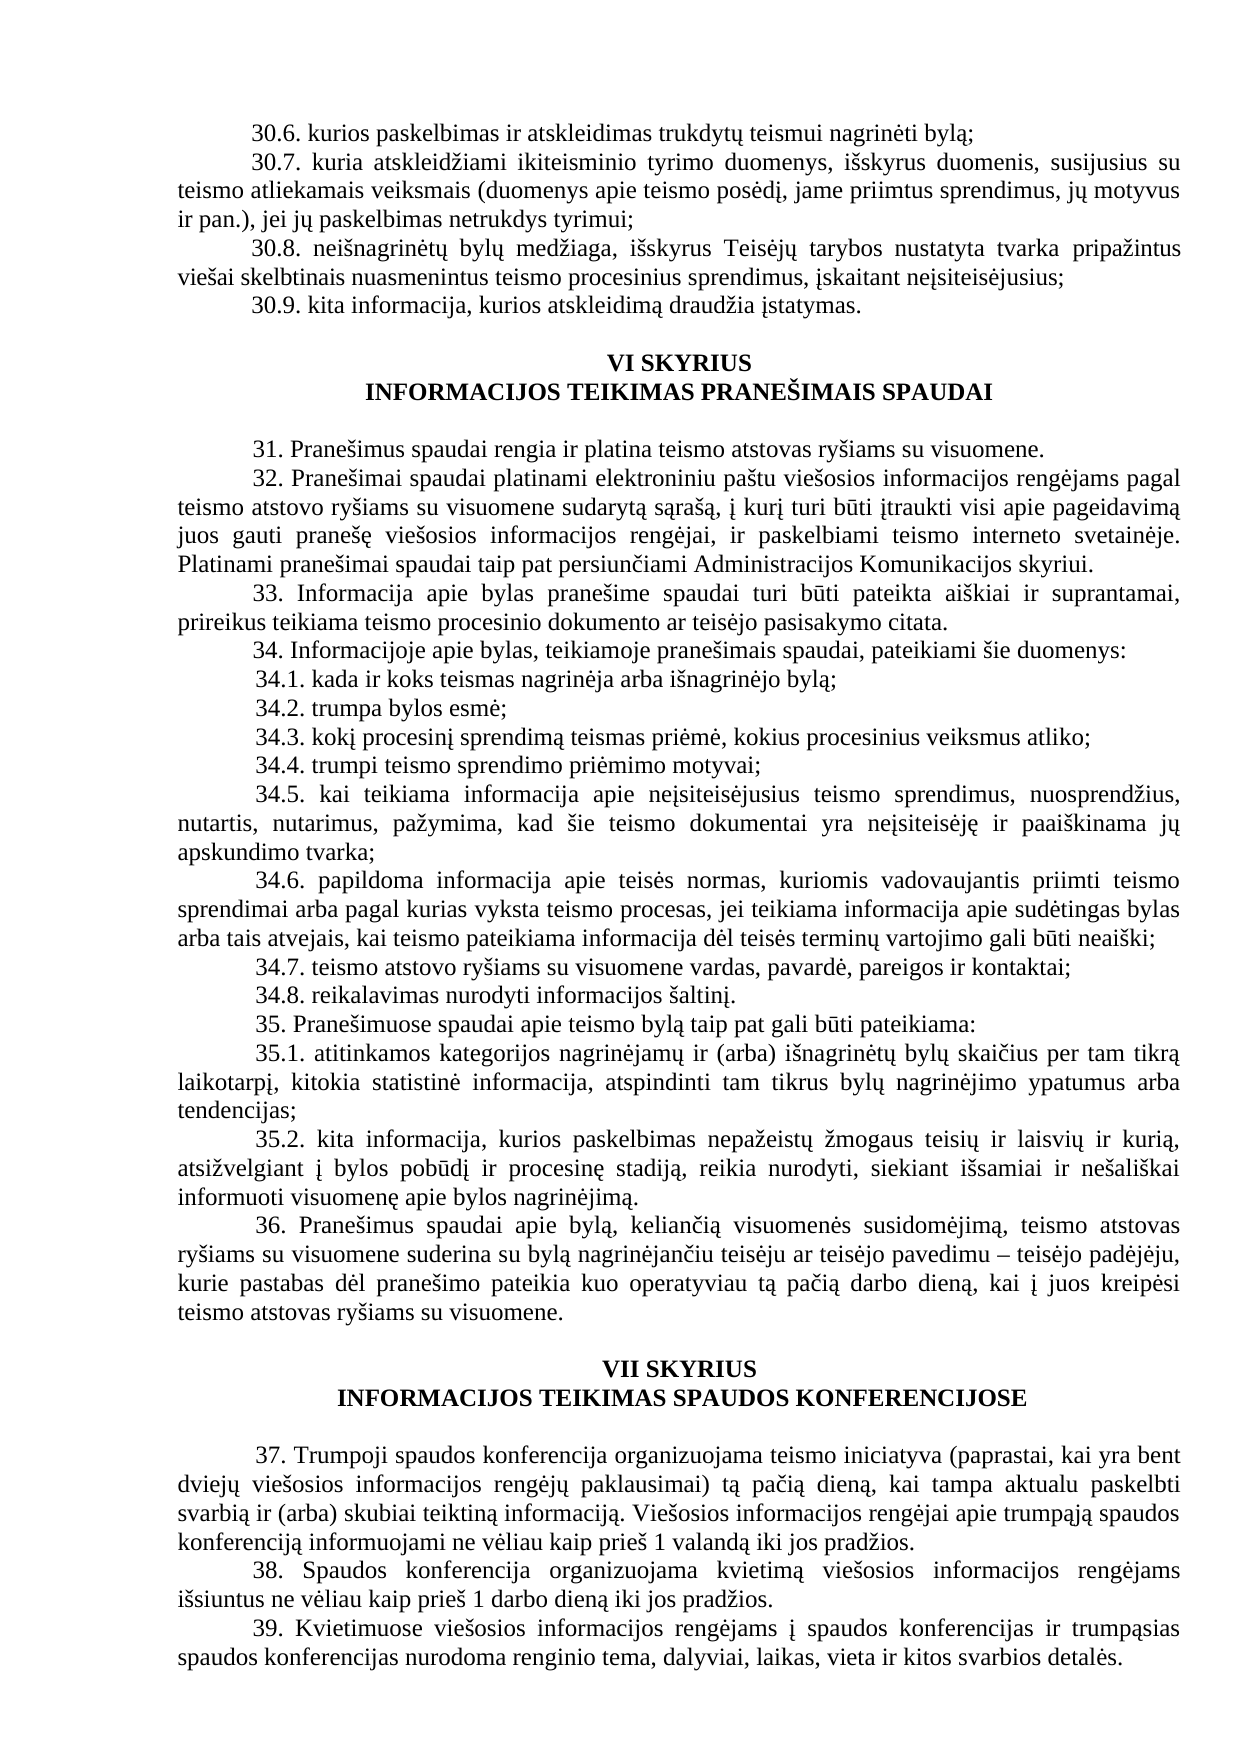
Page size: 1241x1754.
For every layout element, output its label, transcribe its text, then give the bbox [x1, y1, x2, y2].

text 30.8. neišnagrinėtų bylų medžiaga, išskyrus Teisėjų tarybos nustatyta tvarka pripažintus viešai skelbtinais nuasmenintus teismo procesinius sprendimus, įskaitant neįsiteisėjusius; [177, 233, 1181, 291]
text 34.3. kokį procesinį sprendimą teismas priėmė, kokius procesinius veiksmus atliko; [177, 722, 1181, 751]
text INFORMACIJOS TEIKIMAS PRANEŠIMAIS SPAUDAI [177, 377, 1181, 406]
text 37. Trumpoji spaudos konferencija organizuojama teismo iniciatyva (paprastai, kai yra bent dviejų viešosios informacijos rengėjų paklausimai) tą pačią dieną, kai tampa aktualu paskelbti svarbią ir (arba) skubiai teiktiną informaciją. Viešosios informacijos rengėjai apie trumpąją spaudos konferenciją informuojami ne vėliau kaip prieš 1 valandą iki jos pradžios. [177, 1441, 1181, 1556]
text 38. Spaudos konferencija organizuojama kvietimą viešosios informacijos rengėjams išsiuntus ne vėliau kaip prieš 1 darbo dieną iki jos pradžios. [177, 1556, 1181, 1613]
text 33. Informacija apie bylas pranešime spaudai turi būti pateikta aiškiai ir suprantamai, prireikus teikiama teismo procesinio dokumento ar teisėjo pasisakymo citata. [177, 578, 1181, 636]
text 35.1. atitinkamos kategorijos nagrinėjamų ir (arba) išnagrinėtų bylų skaičius per tam tikrą laikotarpį, kitokia statistinė informacija, atspindinti tam tikrus bylų nagrinėjimo ypatumus arba tendencijas; [177, 1038, 1181, 1124]
text 34.6. papildoma informacija apie teisės normas, kuriomis vadovaujantis priimti teismo sprendimai arba pagal kurias vyksta teismo procesas, jei teikiama informacija apie sudėtingas bylas arba tais atvejais, kai teismo pateikiama informacija dėl teisės terminų vartojimo gali būti neaiški; [177, 866, 1181, 952]
text 34.2. trumpa bylos esmė; [177, 693, 1181, 722]
text 34.1. kada ir koks teismas nagrinėja arba išnagrinėjo bylą; [177, 664, 1181, 693]
text VI skyrius [177, 348, 1181, 377]
text 30.6. kurios paskelbimas ir atskleidimas trukdytų teismui nagrinėti bylą; [177, 118, 1181, 147]
text 34.7. teismo atstovo ryšiams su visuomene vardas, pavardė, pareigos ir kontaktai; [177, 952, 1181, 981]
text 34. Informacijoje apie bylas, teikiamoje pranešimais spaudai, pateikiami šie duomenys: [177, 636, 1181, 664]
text 30.7. kuria atskleidžiami ikiteisminio tyrimo duomenys, išskyrus duomenis, susijusius su teismo atliekamais veiksmais (duomenys apie teismo posėdį, jame priimtus sprendimus, jų motyvus ir pan.), jei jų paskelbimas netrukdys tyrimui; [177, 147, 1181, 233]
text 34.8. reikalavimas nurodyti informacijos šaltinį. [177, 981, 1181, 1009]
text 35.2. kita informacija, kurios paskelbimas nepažeistų žmogaus teisių ir laisvių ir kurią, atsižvelgiant į bylos pobūdį ir procesinę stadiją, reikia nurodyti, siekiant išsamiai ir nešališkai informuoti visuomenę apie bylos nagrinėjimą. [177, 1124, 1181, 1211]
text 39. Kvietimuose viešosios informacijos rengėjams į spaudos konferencijas ir trumpąsias spaudos konferencijas nurodoma renginio tema, dalyviai, laikas, vieta ir kitos svarbios detalės. [177, 1613, 1181, 1671]
text VII skyrius [177, 1354, 1181, 1383]
text INFORMACIJOS TEIKIMAS SPAUDOS KONFERENCIJOSE [177, 1383, 1181, 1412]
text 31. Pranešimus spaudai rengia ir platina teismo atstovas ryšiams su visuomene. [177, 434, 1181, 463]
text 34.5. kai teikiama informacija apie neįsiteisėjusius teismo sprendimus, nuosprendžius, nutartis, nutarimus, pažymima, kad šie teismo dokumentai yra neįsiteisėję ir paaiškinama jų apskundimo tvarka; [177, 779, 1181, 866]
text 30.9. kita informacija, kurios atskleidimą draudžia įstatymas. [177, 291, 1181, 319]
text 35. Pranešimuose spaudai apie teismo bylą taip pat gali būti pateikiama: [177, 1009, 1181, 1038]
text 34.4. trumpi teismo sprendimo priėmimo motyvai; [177, 751, 1181, 779]
text 36. Pranešimus spaudai apie bylą, keliančią visuomenės susidomėjimą, teismo atstovas ryšiams su visuomene suderina su bylą nagrinėjančiu teisėju ar teisėjo pavedimu – teisėjo padėjėju, kurie pastabas dėl pranešimo pateikia kuo operatyviau tą pačią darbo dieną, kai į juos kreipėsi teismo atstovas ryšiams su visuomene. [177, 1211, 1181, 1326]
text 32. Pranešimai spaudai platinami elektroniniu paštu viešosios informacijos rengėjams pagal teismo atstovo ryšiams su visuomene sudarytą sąrašą, į kurį turi būti įtraukti visi apie pageidavimą juos gauti pranešę viešosios informacijos rengėjai, ir paskelbiami teismo interneto svetainėje. Platinami pranešimai spaudai taip pat persiunčiami Administracijos Komunikacijos skyriui. [177, 463, 1181, 578]
